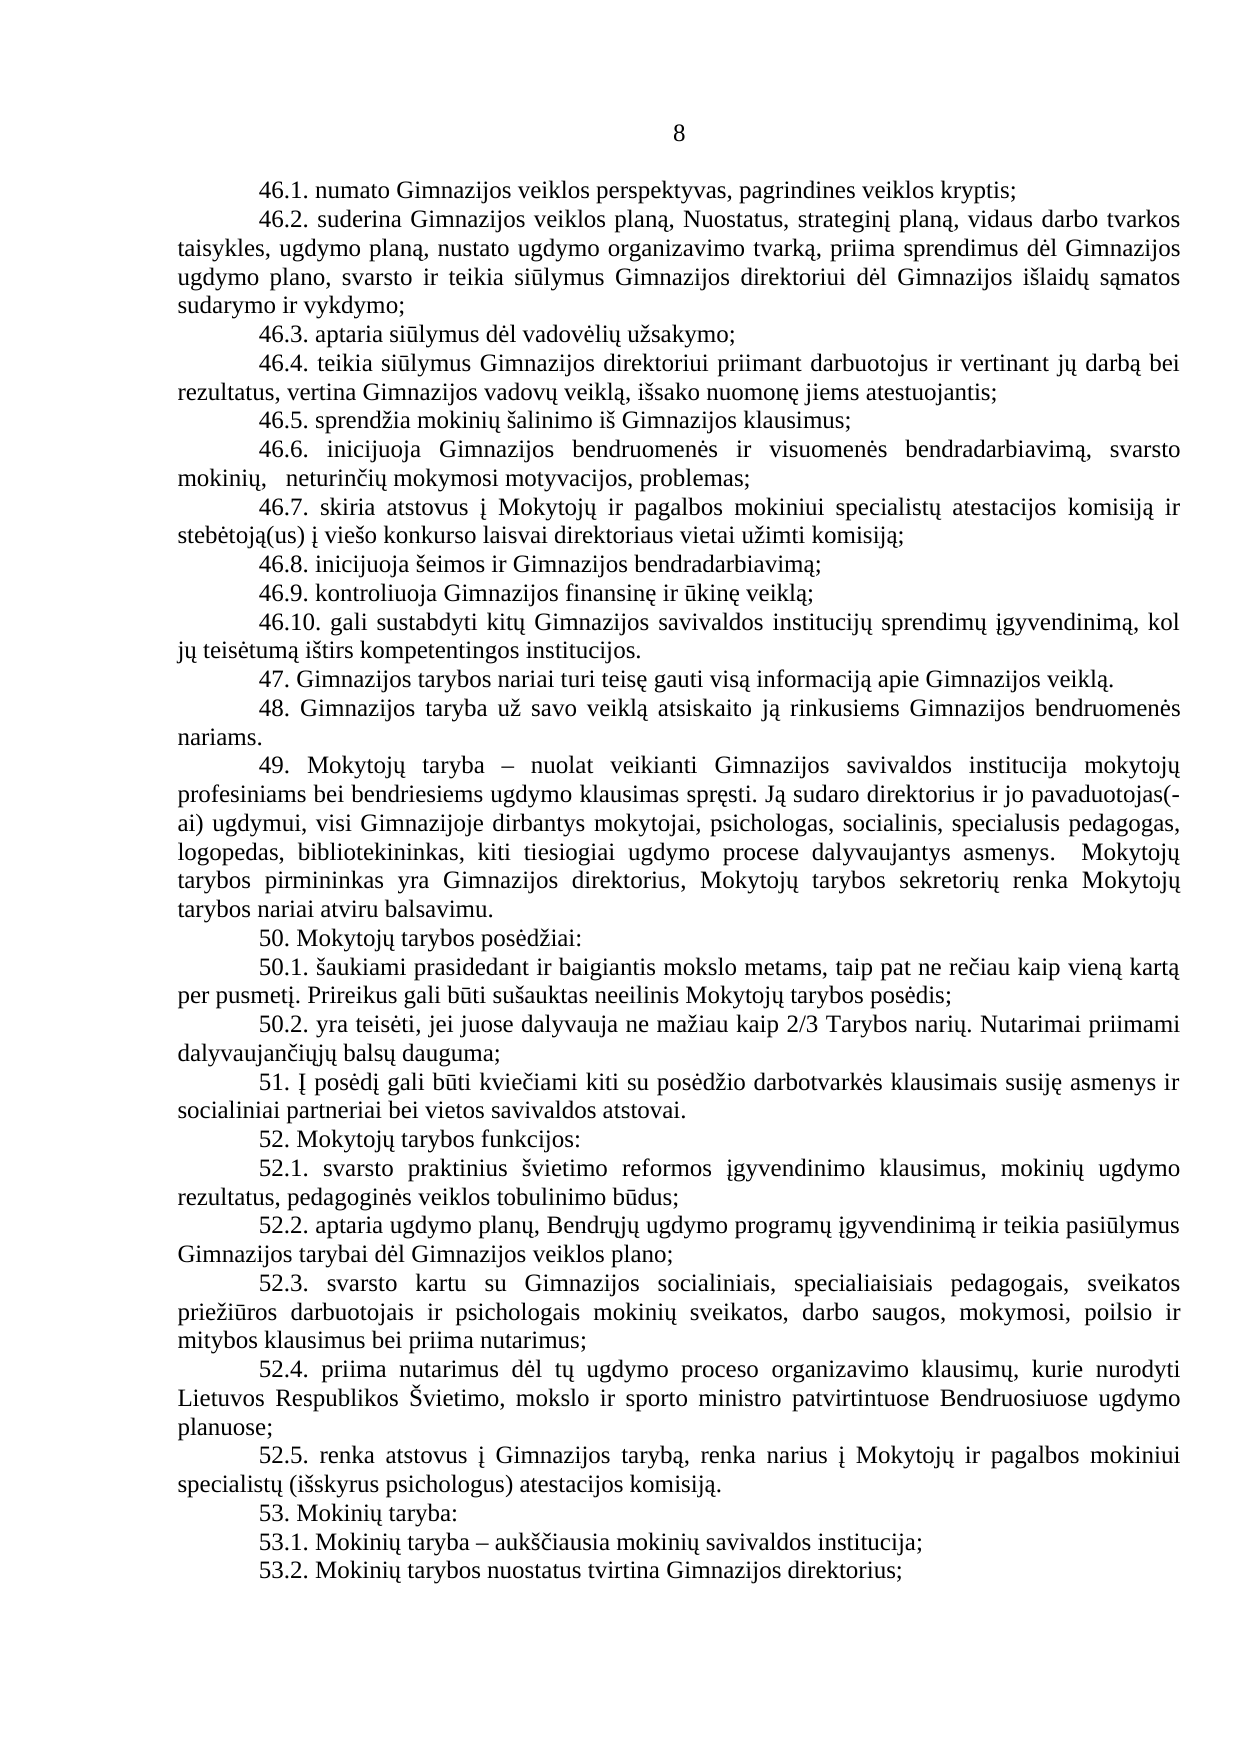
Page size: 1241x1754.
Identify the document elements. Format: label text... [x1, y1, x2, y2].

text 52.5. renka atstovus į Gimnazijos tarybą, renka narius į Mokytojų ir pagalbos mokiniui specialistų (išskyrus psichologus) atestacijos komisiją. [177, 1441, 1181, 1498]
text 46.10. gali sustabdyti kitų Gimnazijos savivaldos institucijų sprendimų įgyvendinimą, kol jų teisėtumą ištirs kompetentingos institucijos. [177, 607, 1181, 664]
text 52. Mokytojų tarybos funkcijos: [177, 1124, 1181, 1153]
text 52.2. aptaria ugdymo planų, Bendrųjų ugdymo programų įgyvendinimą ir teikia pasiūlymus Gimnazijos tarybai dėl Gimnazijos veiklos plano; [177, 1211, 1181, 1268]
text 46.5. sprendžia mokinių šalinimo iš Gimnazijos klausimus; [177, 406, 1181, 434]
text 46.6. inicijuoja Gimnazijos bendruomenės ir visuomenės bendradarbiavimą, svarsto mokinių, neturinčių mokymosi motyvacijos, problemas; [177, 434, 1181, 492]
text 46.4. teikia siūlymus Gimnazijos direktoriui priimant darbuotojus ir vertinant jų darbą bei rezultatus, vertina Gimnazijos vadovų veiklą, išsako nuomonę jiems atestuojantis; [177, 348, 1181, 406]
text 46.7. skiria atstovus į Mokytojų ir pagalbos mokiniui specialistų atestacijos komisiją ir stebėtoją(us) į viešo konkurso laisvai direktoriaus vietai užimti komisiją; [177, 492, 1181, 549]
text 53.2. Mokinių tarybos nuostatus tvirtina Gimnazijos direktorius; [177, 1556, 1181, 1584]
text 53.1. Mokinių taryba – aukščiausia mokinių savivaldos institucija; [177, 1527, 1181, 1556]
text 52.3. svarsto kartu su Gimnazijos socialiniais, specialiaisiais pedagogais, sveikatos priežiūros darbuotojais ir psichologais mokinių sveikatos, darbo saugos, mokymosi, poilsio ir mitybos klausimus bei priima nutarimus; [177, 1268, 1181, 1354]
text 46.9. kontroliuoja Gimnazijos finansinę ir ūkinę veiklą; [177, 578, 1181, 607]
text 46.3. aptaria siūlymus dėl vadovėlių užsakymo; [177, 319, 1181, 348]
text 50. Mokytojų tarybos posėdžiai: [177, 923, 1181, 952]
text 46.8. inicijuoja šeimos ir Gimnazijos bendradarbiavimą; [177, 549, 1181, 578]
text 52.4. priima nutarimus dėl tų ugdymo proceso organizavimo klausimų, kurie nurodyti Lietuvos Respublikos Švietimo, mokslo ir sporto ministro patvirtintuose Bendruosiuose ugdymo planuose; [177, 1354, 1181, 1441]
text 50.1. šaukiami prasidedant ir baigiantis mokslo metams, taip pat ne rečiau kaip vieną kartą per pusmetį. Prireikus gali būti sušauktas neeilinis Mokytojų tarybos posėdis; [177, 952, 1181, 1009]
text 47. Gimnazijos tarybos nariai turi teisę gauti visą informaciją apie Gimnazijos veiklą. [177, 664, 1181, 693]
text 46.2. suderina Gimnazijos veiklos planą, Nuostatus, strateginį planą, vidaus darbo tvarkos taisykles, ugdymo planą, nustato ugdymo organizavimo tvarką, priima sprendimus dėl Gimnazijos ugdymo plano, svarsto ir teikia siūlymus Gimnazijos direktoriui dėl Gimnazijos išlaidų sąmatos sudarymo ir vykdymo; [177, 204, 1181, 319]
text 51. Į posėdį gali būti kviečiami kiti su posėdžio darbotvarkės klausimais susiję asmenys ir socialiniai partneriai bei vietos savivaldos atstovai. [177, 1067, 1181, 1124]
text 50.2. yra teisėti, jei juose dalyvauja ne mažiau kaip 2/3 Tarybos narių. Nutarimai priimami dalyvaujančiųjų balsų dauguma; [177, 1009, 1181, 1067]
text 46.1. numato Gimnazijos veiklos perspektyvas, pagrindines veiklos kryptis; [177, 176, 1181, 204]
text 48. Gimnazijos taryba už savo veiklą atsiskaito ją rinkusiems Gimnazijos bendruomenės nariams. [177, 693, 1181, 751]
text 53. Mokinių taryba: [177, 1498, 1181, 1527]
text 52.1. svarsto praktinius švietimo reformos įgyvendinimo klausimus, mokinių ugdymo rezultatus, pedagoginės veiklos tobulinimo būdus; [177, 1153, 1181, 1211]
text 49. Mokytojų taryba – nuolat veikianti Gimnazijos savivaldos institucija mokytojų profesiniams bei bendriesiems ugdymo klausimas spręsti. Ją sudaro direktorius ir jo pavaduotojas(-ai) ugdymui, visi Gimnazijoje dirbantys mokytojai, psichologas, socialinis, specialusis pedagogas, logopedas, bibliotekininkas, kiti tiesiogiai ugdymo procese dalyvaujantys asmenys. Mokytojų tarybos pirmininkas yra Gimnazijos direktorius, Mokytojų tarybos sekretorių renka Mokytojų tarybos nariai atviru balsavimu. [177, 751, 1181, 923]
